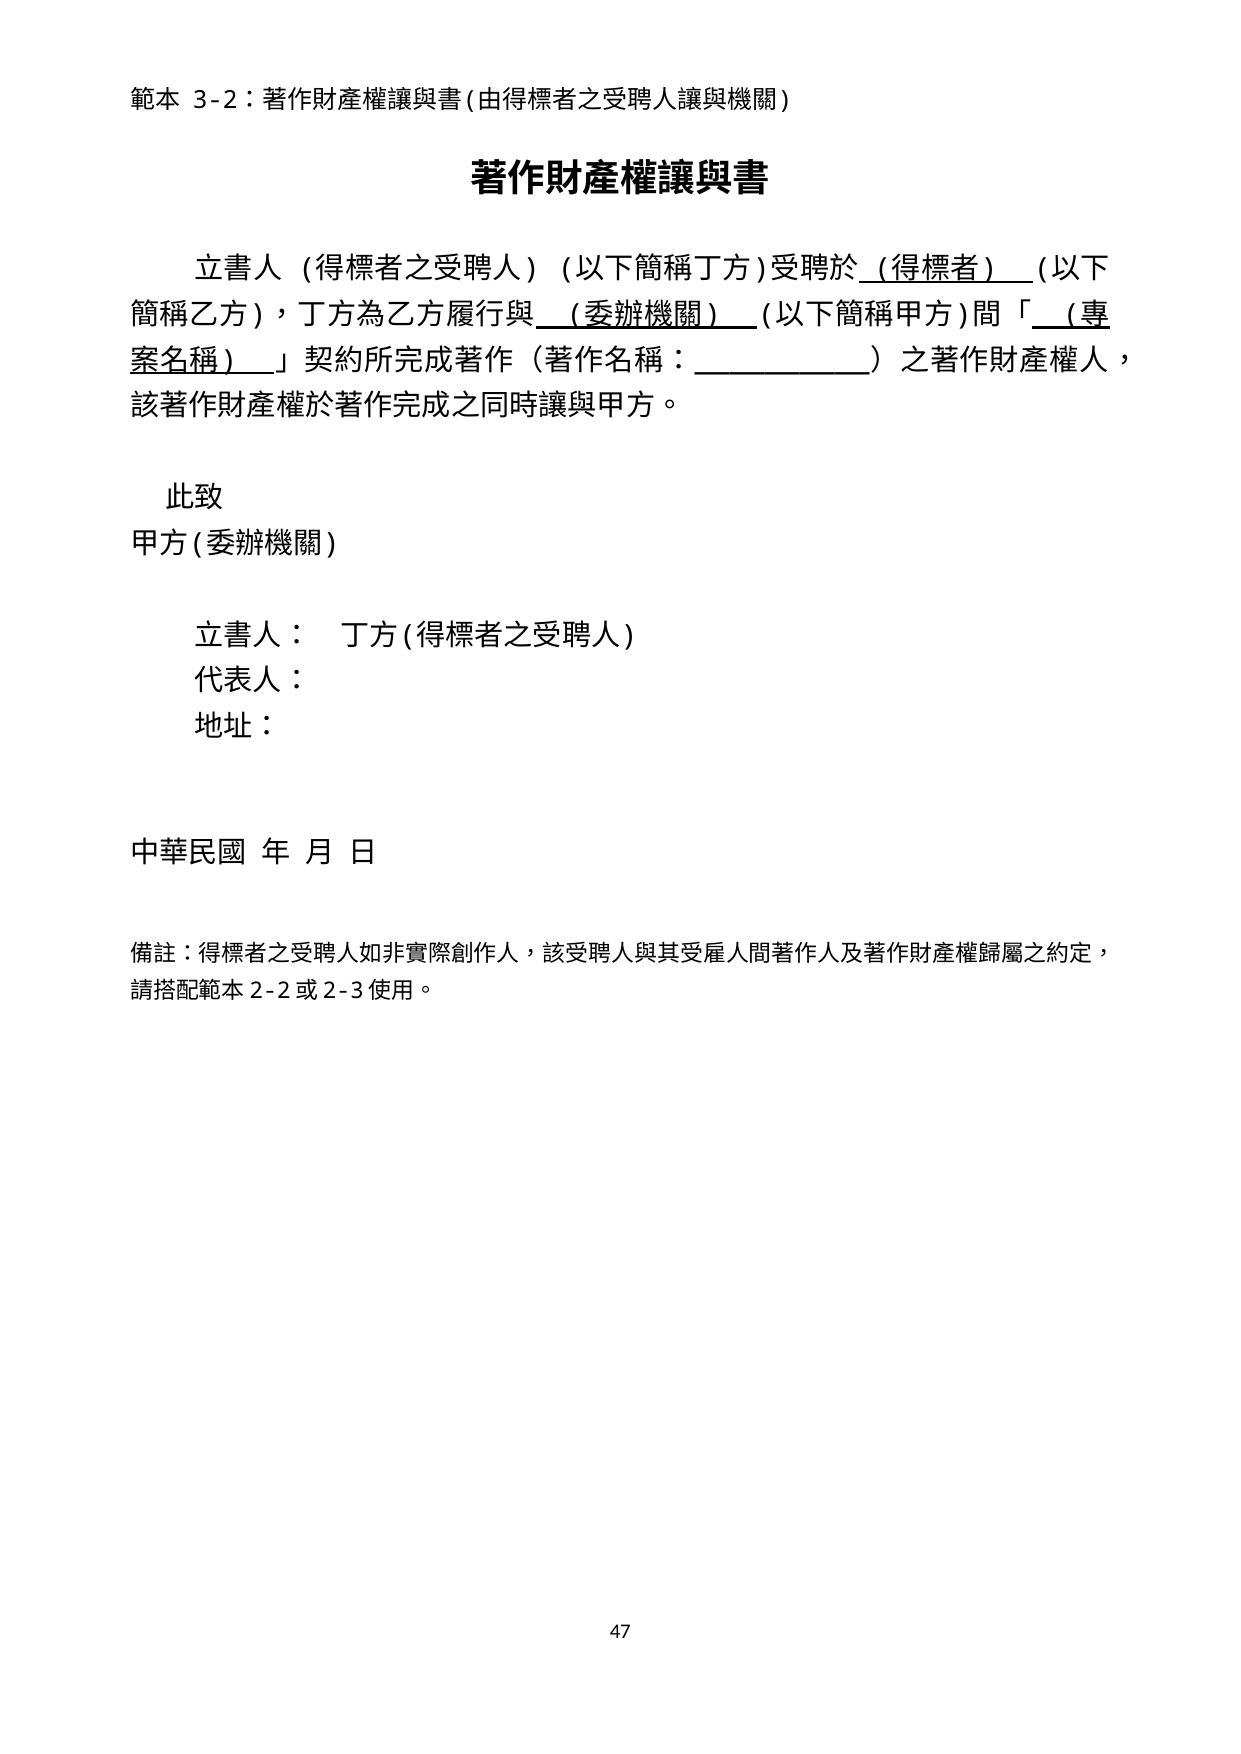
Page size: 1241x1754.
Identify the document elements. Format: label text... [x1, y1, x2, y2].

text 著作財產權讓與書 [130, 158, 1110, 200]
text 代表人： [130, 654, 1110, 700]
text 甲方(委辦機關) [130, 517, 1110, 562]
text 立書人 (得標者之受聘人) (以下簡稱丁方)受聘於 (得標者) (以下簡稱乙方)，丁方為乙方履行與 (委辦機關) (以下簡稱甲方)間「 (專案名稱) 」契約所完成著作（著作名稱：__________）之著作財產權人，該著作財產權於著作完成之同時讓與甲方。 [130, 242, 1110, 425]
text 地址： [130, 700, 1110, 746]
text 備註：得標者之受聘人如非實際創作人，該受聘人與其受雇人間著作人及著作財產權歸屬之約定，請搭配範本2-2或2-3使用。 [130, 931, 1110, 1006]
text 立書人： 丁方(得標者之受聘人) [130, 608, 1110, 654]
text 此致 [130, 471, 1110, 517]
text 中華民國 年 月 日 [130, 837, 1110, 869]
text 範本 3-2：著作財產權讓與書(由得標者之受聘人讓與機關) [130, 75, 1110, 117]
